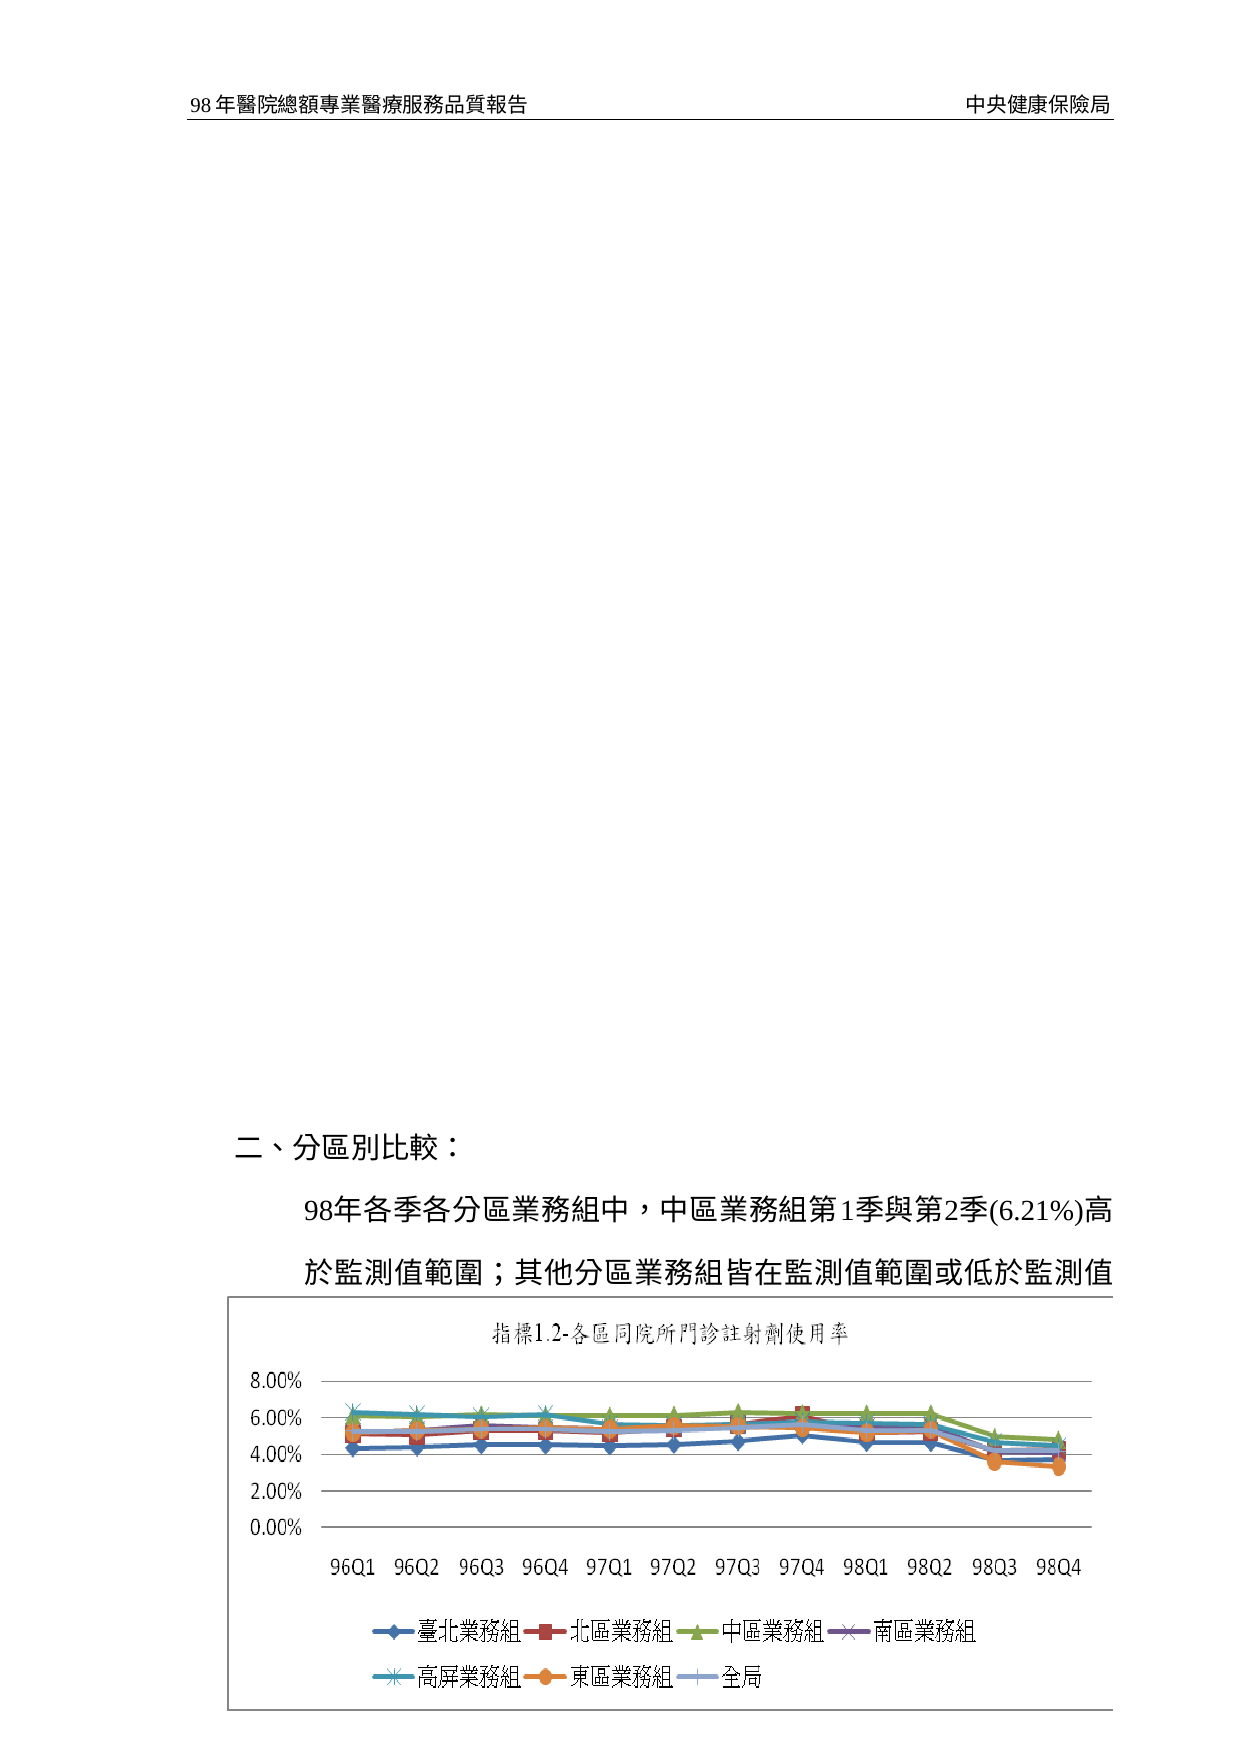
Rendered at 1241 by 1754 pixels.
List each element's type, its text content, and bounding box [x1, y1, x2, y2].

text 二、分區別比較： [234, 1104, 1114, 1166]
text 98年各季各分區業務組中，中區業務組第1季與第2季(6.21%)高於監測值範圍；其他分區業務組皆在監測值範圍或低於監測值，與97年相較呈下降趨勢。 [304, 1166, 1114, 1289]
